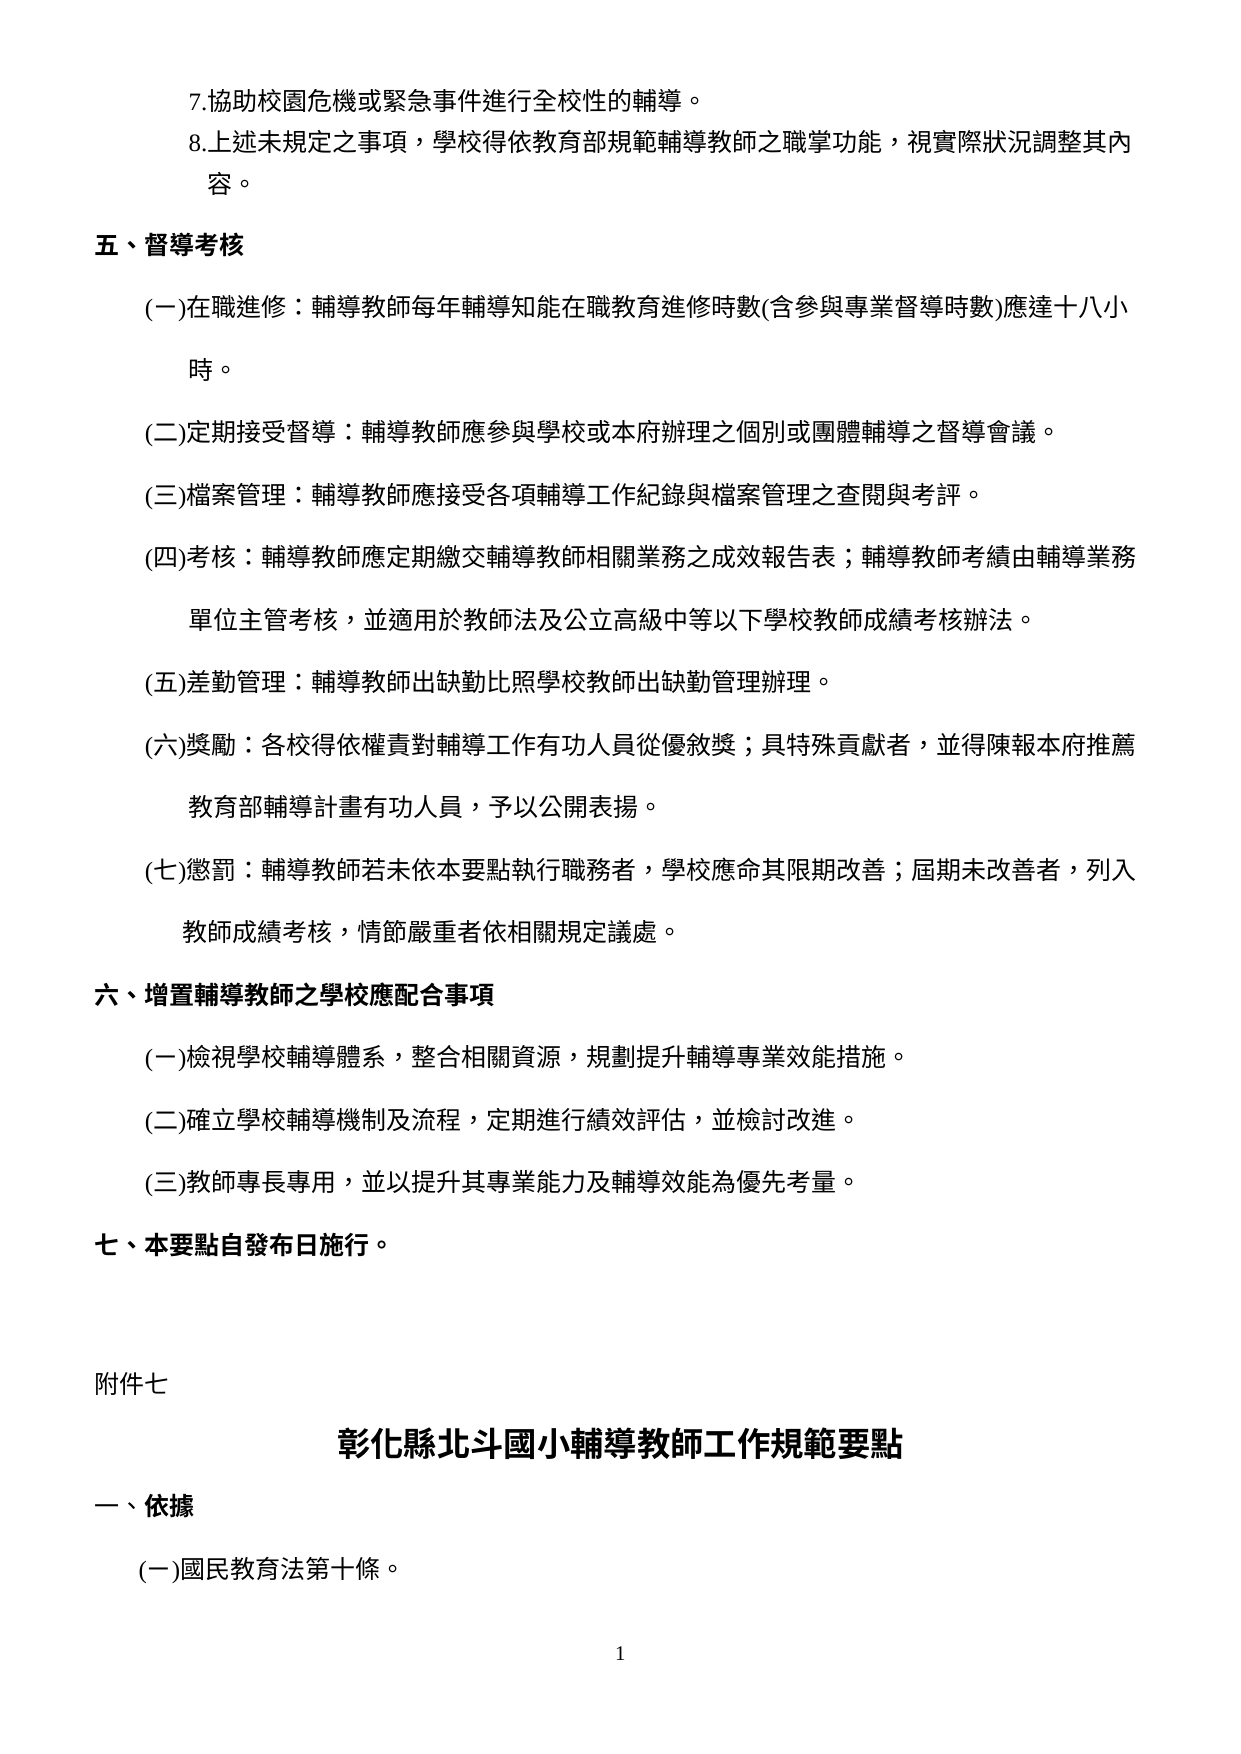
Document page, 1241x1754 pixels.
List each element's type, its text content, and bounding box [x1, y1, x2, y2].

text (三)教師專長專用，並以提升其專業能力及輔導效能為優先考量。 [94, 1139, 1133, 1202]
text 單位主管考核，並適用於教師法及公立高級中等以下學校教師成績考核辦法。 [94, 577, 1146, 639]
text 時。 [94, 327, 1146, 389]
text (四)考核：輔導教師應定期繳交輔導教師相關業務之成效報告表；輔導教師考績由輔導業務 [94, 514, 1146, 577]
text 教師成績考核，情節嚴重者依相關規定議處。 [94, 889, 1146, 952]
text 六、增置輔導教師之學校應配合事項 [94, 952, 1133, 1014]
text (五)差勤管理：輔導教師出缺勤比照學校教師出缺勤管理辦理。 [94, 639, 1146, 702]
text (七)懲罰：輔導教師若未依本要點執行職務者，學校應命其限期改善；屆期未改善者，列入 [94, 827, 1146, 889]
text (六)獎勵：各校得依權責對輔導工作有功人員從優敘獎；具特殊貢獻者，並得陳報本府推薦 [94, 702, 1146, 764]
text (ㄧ)檢視學校輔導體系，整合相關資源，規劃提升輔導專業效能措施。 [94, 1014, 1133, 1077]
text 一、依據 [94, 1463, 1146, 1526]
text 8.上述未規定之事項，學校得依教育部規範輔導教師之職掌功能，視實際狀況調整其內 [94, 118, 1133, 160]
text (ㄧ)在職進修：輔導教師每年輔導知能在職教育進修時數(含參與專業督導時數)應達十八小 [94, 264, 1146, 327]
text 教育部輔導計畫有功人員，予以公開表揚。 [94, 764, 1146, 827]
text 附件七 [94, 1364, 1146, 1401]
text 彰化縣北斗國小輔導教師工作規範要點 [94, 1401, 1146, 1463]
text 五、督導考核 [94, 202, 1133, 264]
text (ㄧ)國民教育法第十條。 [107, 1526, 1146, 1588]
text (二)確立學校輔導機制及流程，定期進行績效評估，並檢討改進。 [94, 1077, 1133, 1139]
text 七、本要點自發布日施行。 [94, 1202, 1133, 1264]
text (二)定期接受督導：輔導教師應參與學校或本府辦理之個別或團體輔導之督導會議。 [94, 389, 1146, 452]
text (三)檔案管理：輔導教師應接受各項輔導工作紀錄與檔案管理之查閱與考評。 [94, 452, 1146, 514]
text 7.協助校園危機或緊急事件進行全校性的輔導。 [94, 77, 1133, 118]
text 容。 [94, 160, 1133, 202]
